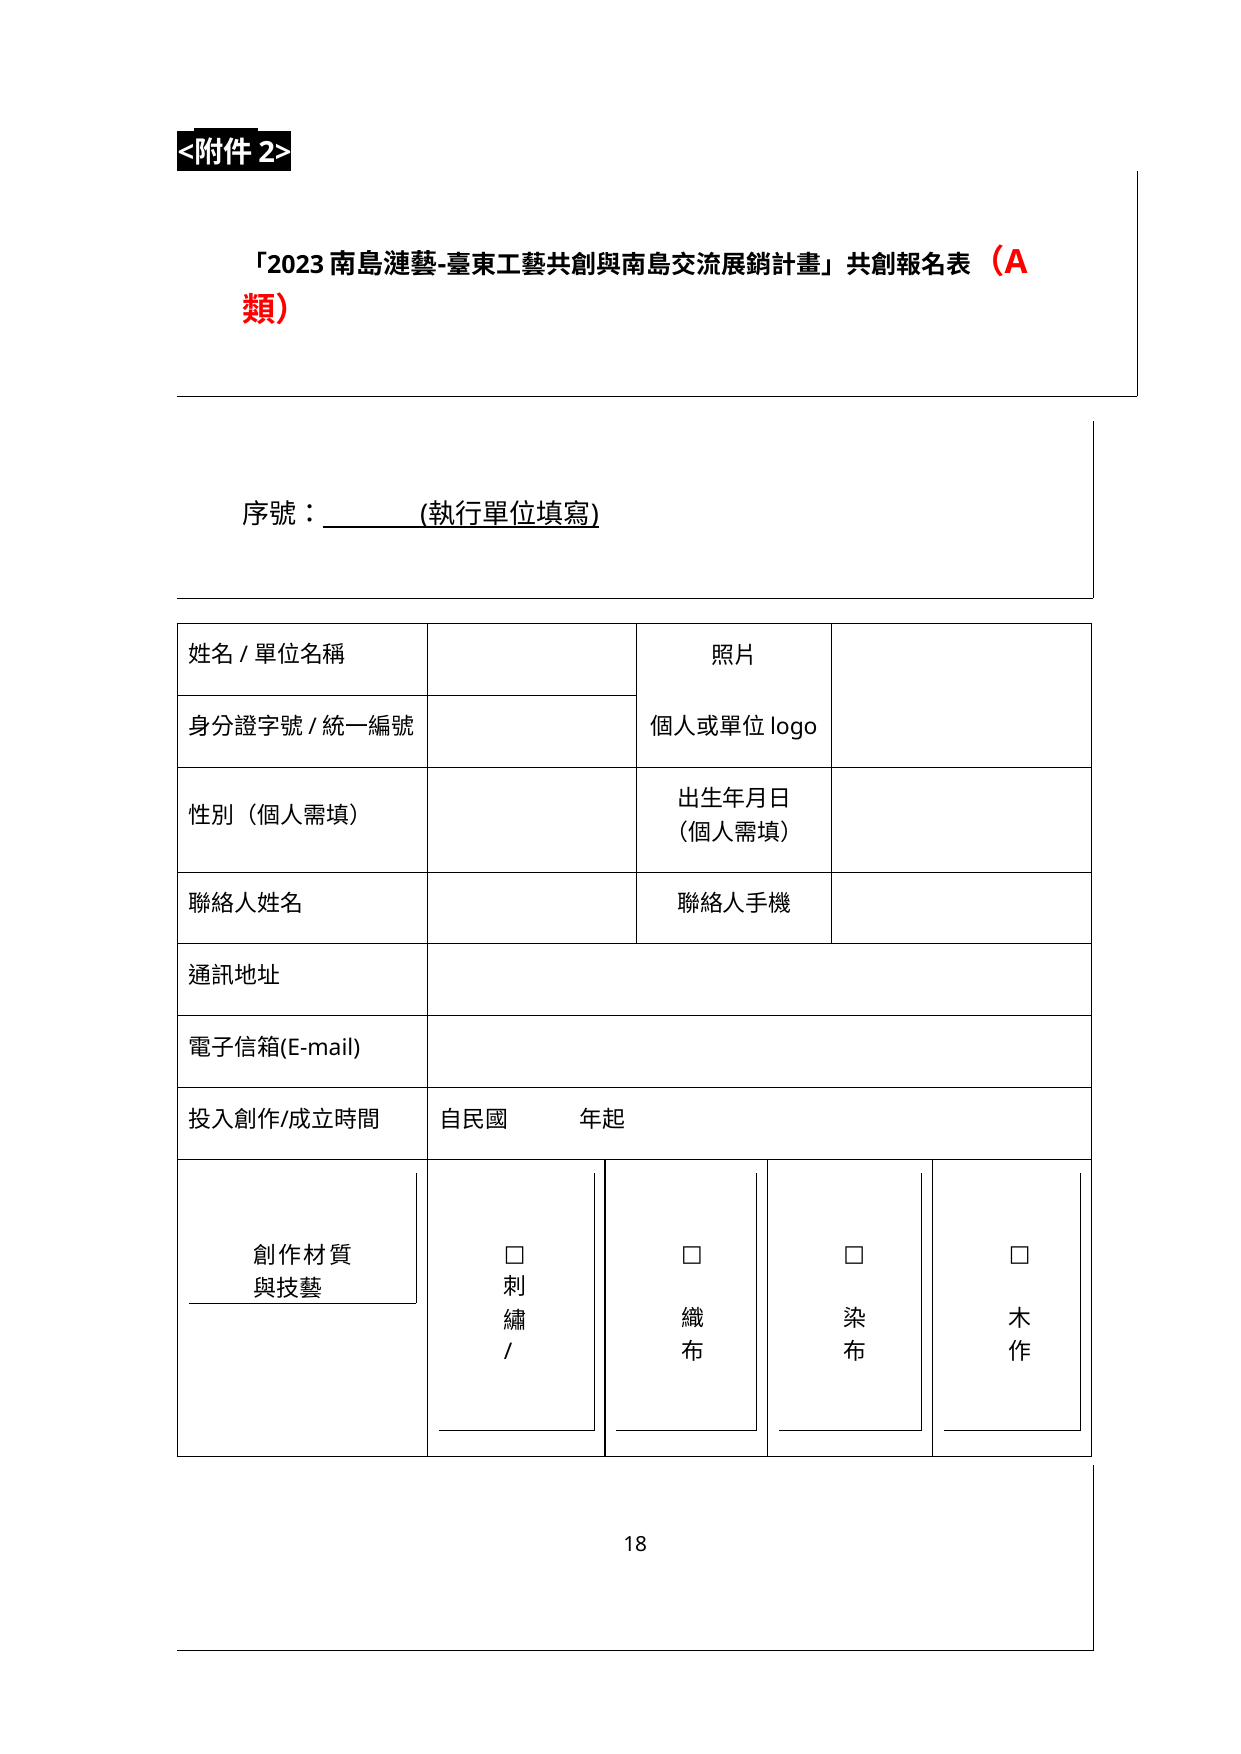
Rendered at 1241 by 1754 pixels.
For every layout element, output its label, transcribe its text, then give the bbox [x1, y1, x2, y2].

table_cell 性別（個人需填） [178, 768, 427, 872]
table_cell □ 刺繡/‬ [428, 1160, 604, 1456]
text 序號： (執行單位填寫) [177, 421, 1093, 598]
table_cell [428, 1016, 1091, 1087]
table_cell □ 木作 [933, 1160, 1091, 1456]
table_cell [428, 768, 636, 872]
table_header 姓名 / 單位名稱 [178, 624, 427, 695]
table_cell 通訊地址 [178, 944, 427, 1015]
table_cell 電子信箱(E-mail) [178, 1016, 427, 1087]
table_cell [428, 696, 636, 767]
table_cell □ 織布 [606, 1160, 767, 1456]
table_cell □ 染布 [768, 1160, 932, 1456]
table_cell [428, 873, 636, 943]
text 「2023南島漣藝-臺東工藝共創與南島交流展銷計畫」共創報名表（A類） [177, 171, 1137, 396]
table_cell [428, 944, 1091, 1015]
table_cell 身分證字號 / 統一編號 [178, 696, 427, 767]
table_cell 創作材質與技藝 [178, 1160, 427, 1456]
table_cell [832, 873, 1091, 943]
table_header [832, 624, 1091, 767]
table_cell 自民國 年起 [428, 1088, 1091, 1159]
table_cell 投入創作/成立時間 [178, 1088, 427, 1159]
table_cell 聯絡人手機 [637, 873, 831, 943]
table_cell 聯絡人姓名 [178, 873, 427, 943]
table_cell [832, 768, 1091, 872]
table_header [428, 624, 636, 695]
table_header 照片 個人或單位logo [637, 624, 831, 767]
table_cell 出生年月日 （個人需填） [637, 768, 831, 872]
text <附件2> [177, 128, 1093, 171]
